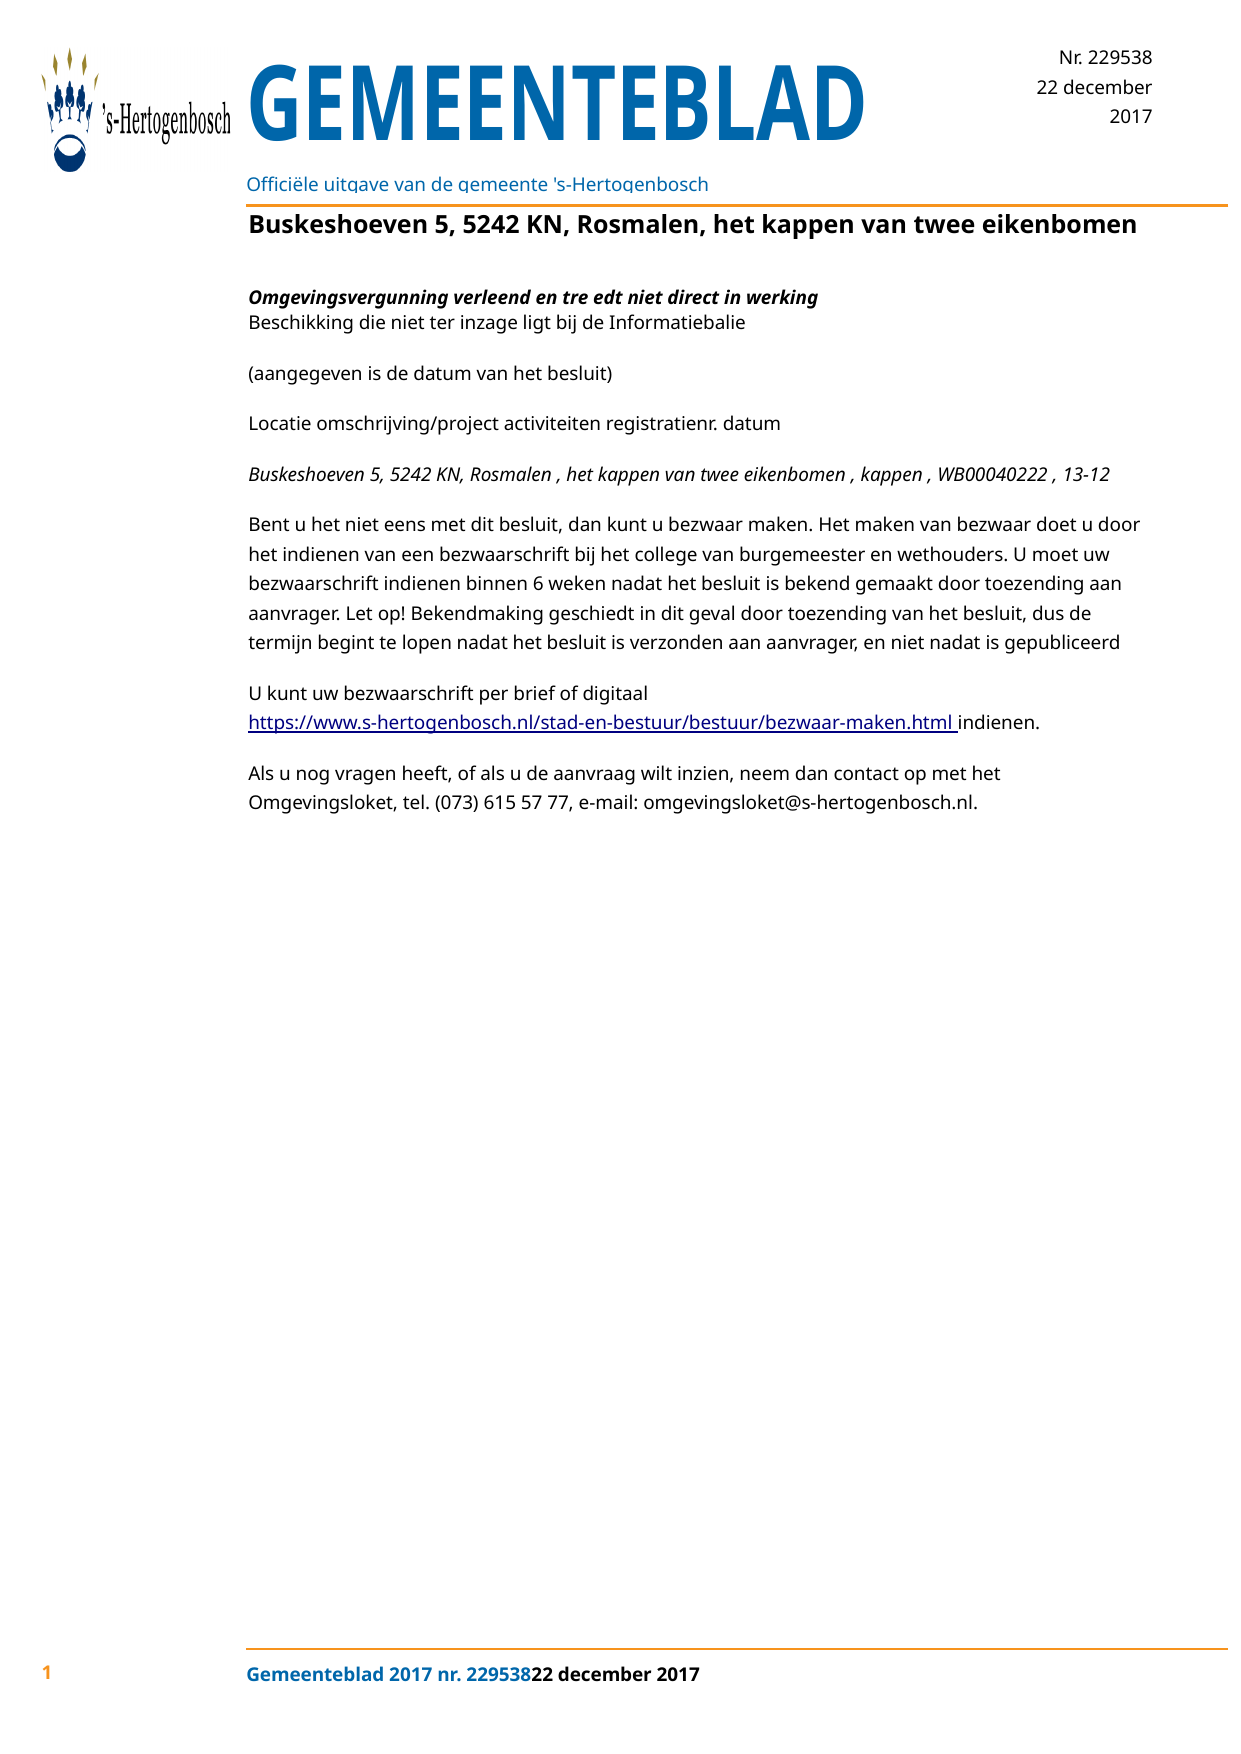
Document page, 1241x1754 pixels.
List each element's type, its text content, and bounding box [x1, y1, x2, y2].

text Beschikking die niet ter inzage ligt bij de Informatiebalie [248, 309, 1152, 335]
text Als u nog vragen heeft, of als u de aanvraag wilt inzien, neem dan contact op met het Omgevingsloket, tel. (073) 615 57 77, e-mail: omgevingsloket@s-hertogenbosch.nl. [248, 760, 1152, 815]
picture [41, 47, 231, 172]
text Omgevingsvergunning verleend en tre edt niet direct in werking [248, 284, 1152, 309]
text Locatie omschrijving/project activiteiten registratienr. datum [248, 410, 1152, 436]
text (aangegeven is de datum van het besluit) [248, 360, 1152, 386]
text U kunt uw bezwaarschrift per brief of digitaal https://www.s-hertogenbosch.nl/stad-en-bestuur/bestuur/bezwaar-maken.html indienen. [248, 680, 1152, 735]
text Buskeshoeven 5, 5242 KN, Rosmalen , het kappen van twee eikenbomen , kappen , WB00040222 , 13-12 [248, 461, 1152, 487]
text Bent u het niet eens met dit besluit, dan kunt u bezwaar maken. Het maken van bezwaar doet u door het indienen van een bezwaarschrift bij het college van burgemeester en wethouders. U moet uw bezwaarschrift indienen binnen 6 weken nadat het besluit is bekend gemaakt door toezending aan aanvrager. Let op! Bekendmaking geschiedt in dit geval door toezending van het besluit, dus de termijn begint te lopen nadat het besluit is verzonden aan aanvrager, en niet nadat is gepubliceerd [248, 511, 1152, 655]
text Buskeshoeven 5, 5242 KN, Rosmalen, het kappen van twee eikenbomen [248, 207, 1152, 241]
